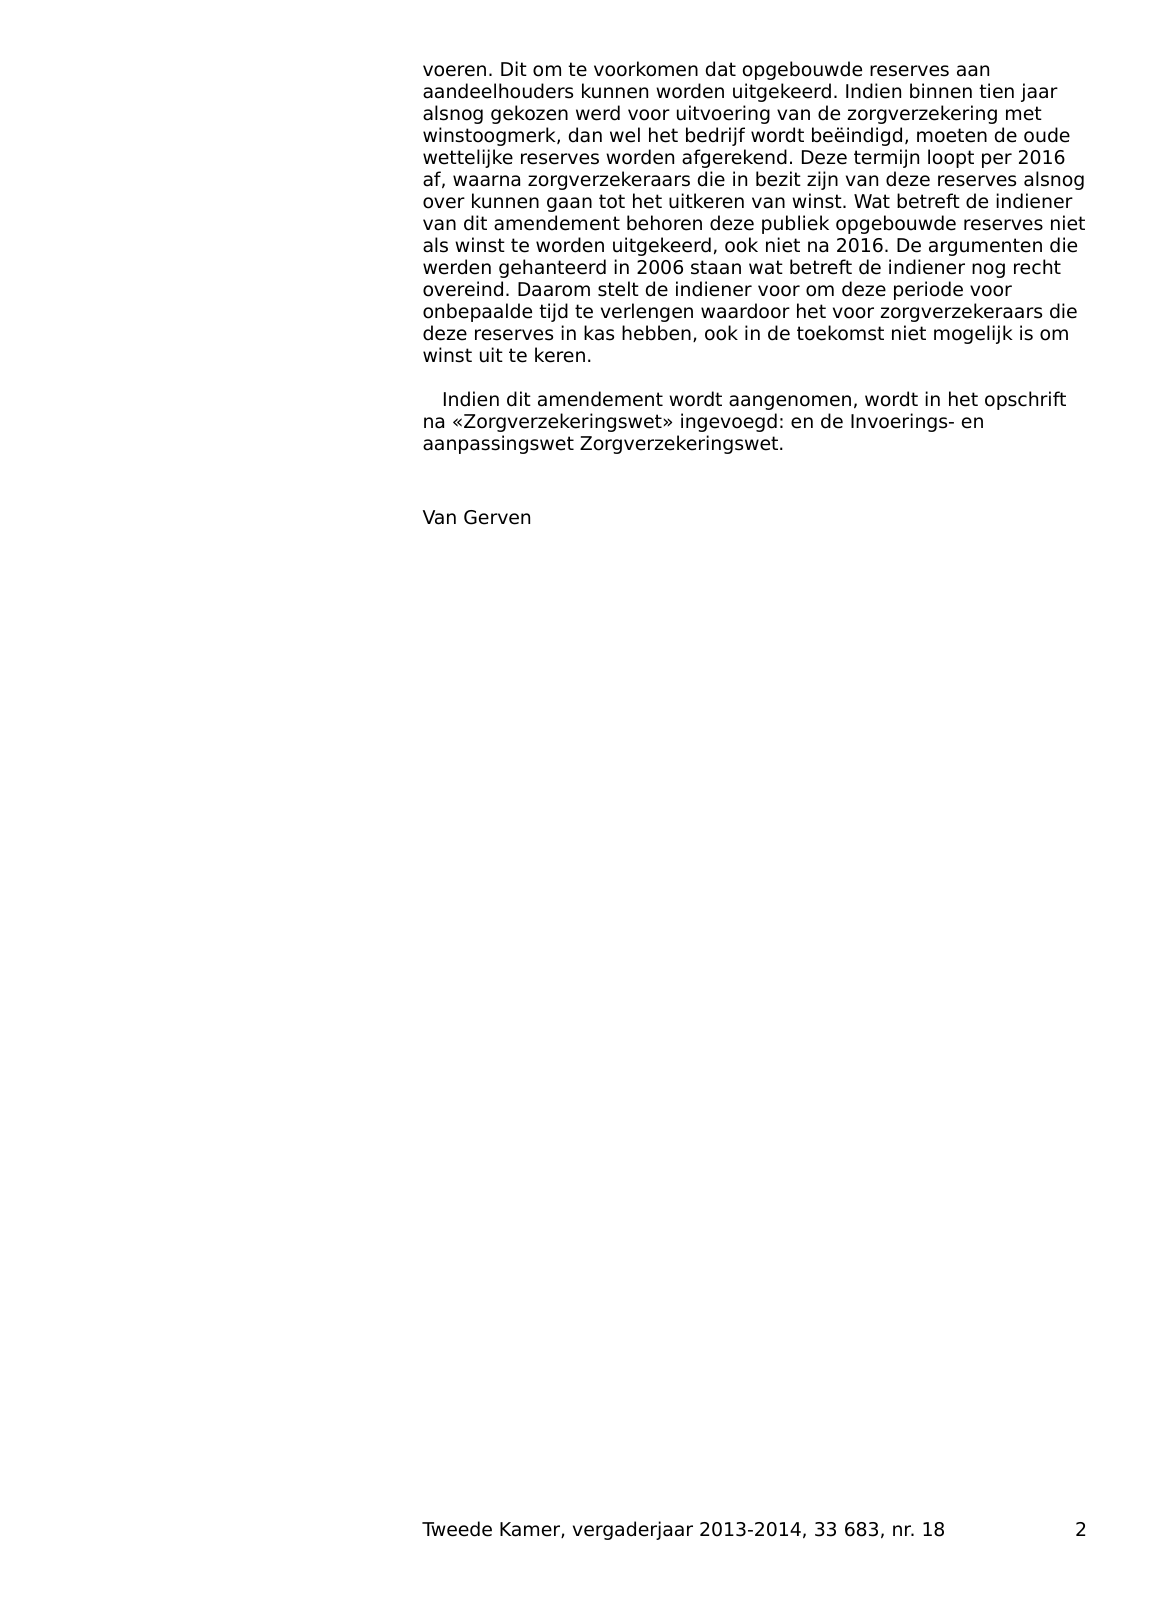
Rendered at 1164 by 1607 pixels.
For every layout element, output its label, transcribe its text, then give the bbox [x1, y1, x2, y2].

text Indien dit amendement wordt aangenomen, wordt in het opschrift na «Zorgverzekeringswet» ingevoegd: en de Invoerings- en aanpassingswet Zorgverzekeringswet. [422, 389, 1087, 455]
text Van Gerven [422, 485, 1087, 529]
text voeren. Dit om te voorkomen dat opgebouwde reserves aan aandeelhouders kunnen worden uitgekeerd. Indien binnen tien jaar alsnog gekozen werd voor uitvoering van de zorgverzekering met winstoogmerk, dan wel het bedrijf wordt beëindigd, moeten de oude wettelijke reserves worden afgerekend. Deze termijn loopt per 2016 af, waarna zorgverzekeraars die in bezit zijn van deze reserves alsnog over kunnen gaan tot het uitkeren van winst. Wat betreft de indiener van dit amendement behoren deze publiek opgebouwde reserves niet als winst te worden uitgekeerd, ook niet na 2016. De argumenten die werden gehanteerd in 2006 staan wat betreft de indiener nog recht overeind. Daarom stelt de indiener voor om deze periode voor onbepaalde tijd te verlengen waardoor het voor zorgverzekeraars die deze reserves in kas hebben, ook in de toekomst niet mogelijk is om winst uit te keren. [422, 59, 1087, 367]
